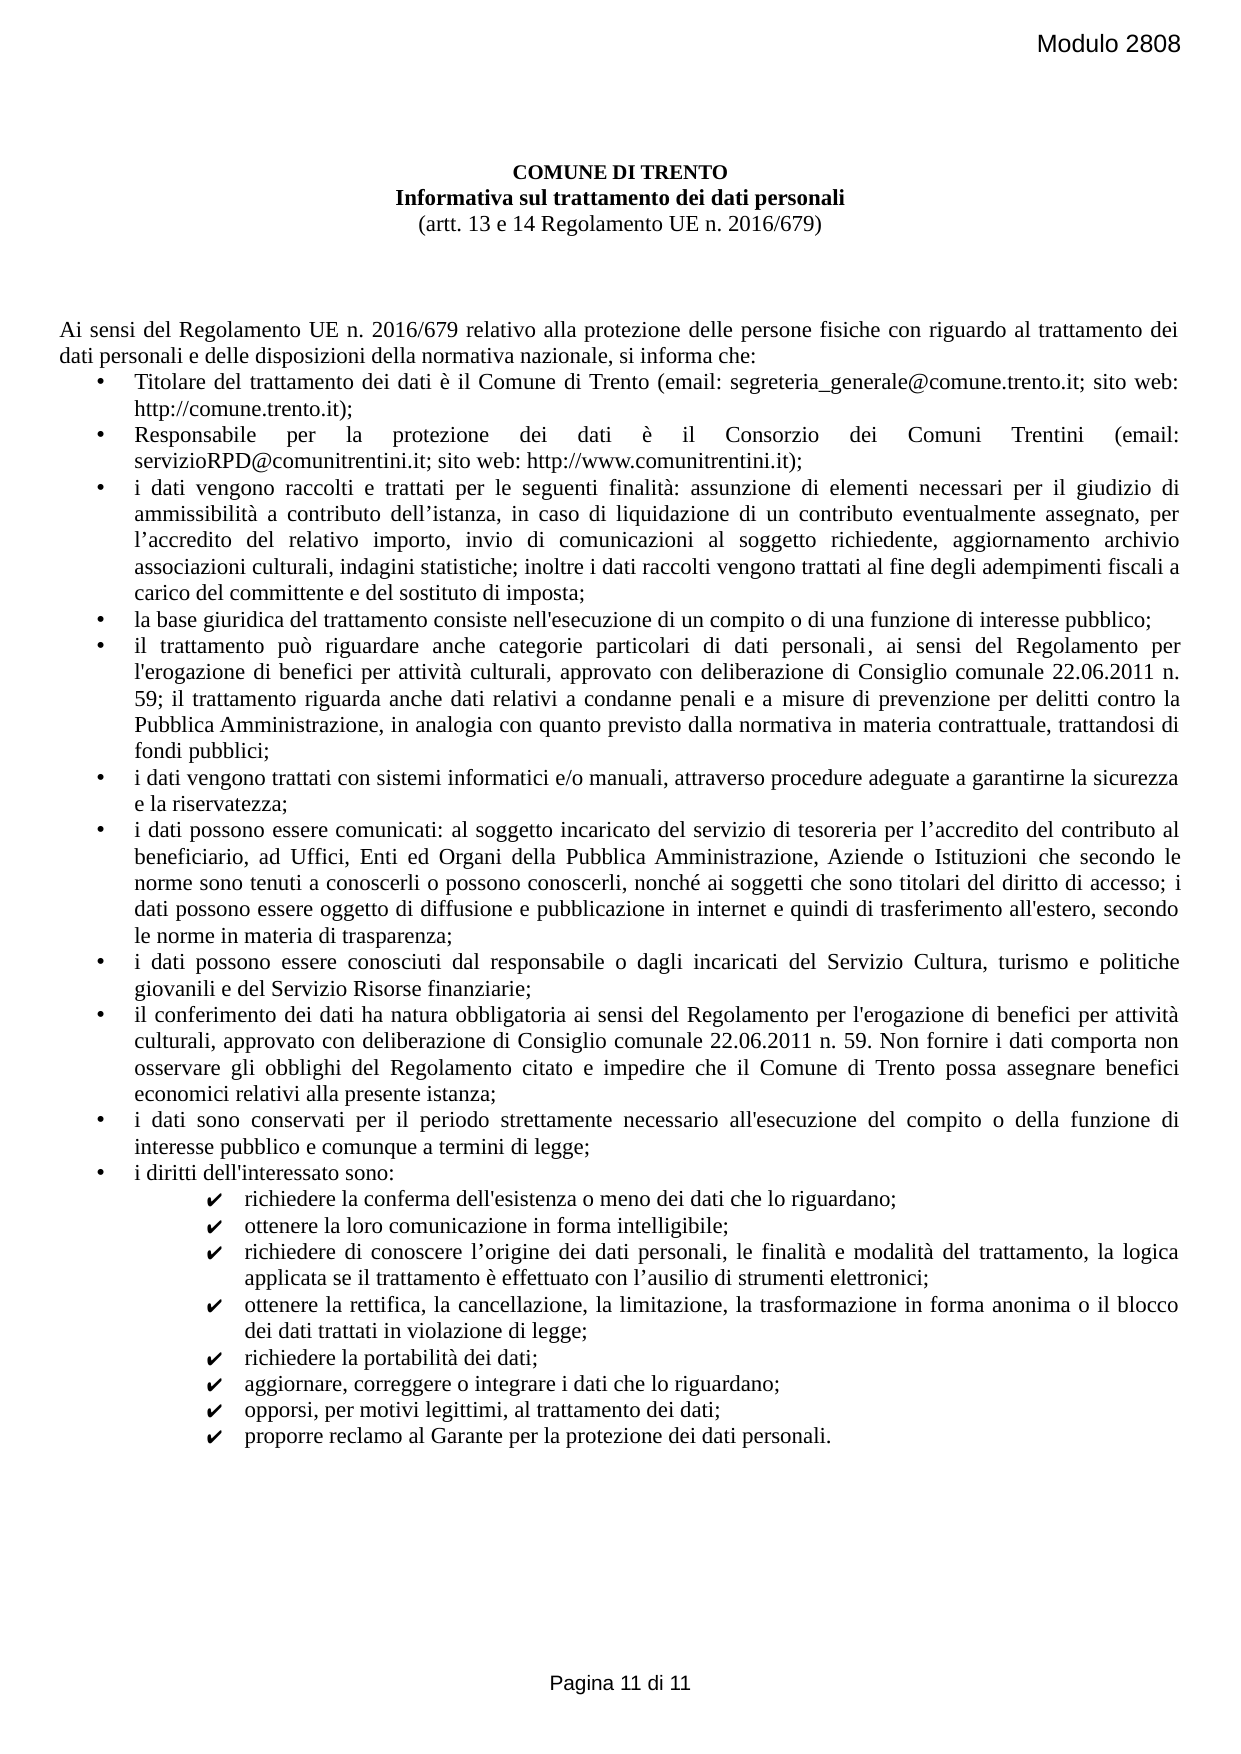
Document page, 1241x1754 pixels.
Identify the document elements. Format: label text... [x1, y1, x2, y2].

text COMUNE DI TRENTO [59, 160, 1181, 184]
list proporre reclamo al Garante per la protezione dei dati personali. [207, 1423, 1181, 1449]
list la base giuridica del trattamento consiste nell'esecuzione di un compito o di una funzione di interesse pubblico; [97, 606, 1181, 632]
list richiedere la portabilità dei dati; [207, 1343, 1181, 1370]
list richiedere la conferma dell'esistenza o meno dei dati che lo riguardano; [207, 1185, 1181, 1212]
list il trattamento può riguardare anche categorie particolari di dati personali, ai sensi del Regolamento per l'erogazione di benefici per attività culturali, approvato con deliberazione di Consiglio comunale 22.06.2011 n. 59; il trattamento riguarda anche dati relativi a condanne penali e a misure di prevenzione per delitti contro la Pubblica Amministrazione, in analogia con quanto previsto dalla normativa in materia contrattuale, trattandosi di fondi pubblici; [97, 632, 1181, 764]
list opporsi, per motivi legittimi, al trattamento dei dati; [207, 1396, 1181, 1423]
list il conferimento dei dati ha natura obbligatoria ai sensi del Regolamento per l'erogazione di benefici per attività culturali, approvato con deliberazione di Consiglio comunale 22.06.2011 n. 59. Non fornire i dati comporta non osservare gli obblighi del Regolamento citato e impedire che il Comune di Trento possa assegnare benefici economici relativi alla presente istanza; [97, 1001, 1181, 1106]
list richiedere di conoscere l’origine dei dati personali, le finalità e modalità del trattamento, la logica applicata se il trattamento è effettuato con l’ausilio di strumenti elettronici; [207, 1238, 1181, 1291]
list i dati possono essere conosciuti dal responsabile o dagli incaricati del Servizio Cultura, turismo e politiche giovanili e del Servizio Risorse finanziarie; [97, 948, 1181, 1001]
list i diritti dell'interessato sono: [97, 1159, 1181, 1185]
list i dati possono essere comunicati: al soggetto incaricato del servizio di tesoreria per l’accredito del contributo al beneficiario, ad Uffici, Enti ed Organi della Pubblica Amministrazione, Aziende o Istituzioni che secondo le norme sono tenuti a conoscerli o possono conoscerli, nonché ai soggetti che sono titolari del diritto di accesso; i dati possono essere oggetto di diffusione e pubblicazione in internet e quindi di trasferimento all'estero, secondo le norme in materia di trasparenza; [97, 816, 1181, 948]
list Responsabile per la protezione dei dati è il Consorzio dei Comuni Trentini (email: servizioRPD@comunitrentini.it; sito web: http://www.comunitrentini.it); [97, 421, 1181, 474]
list i dati vengono trattati con sistemi informatici e/o manuali, attraverso procedure adeguate a garantirne la sicurezza e la riservatezza; [97, 764, 1181, 816]
list ottenere la rettifica, la cancellazione, la limitazione, la trasformazione in forma anonima o il blocco dei dati trattati in violazione di legge; [207, 1291, 1181, 1343]
list i dati vengono raccolti e trattati per le seguenti finalità: assunzione di elementi necessari per il giudizio di ammissibilità a contributo dell’istanza, in caso di liquidazione di un contributo eventualmente assegnato, per l’accredito del relativo importo, invio di comunicazioni al soggetto richiedente, aggiornamento archivio associazioni culturali, indagini statistiche; inoltre i dati raccolti vengono trattati al fine degli adempimenti fiscali a carico del committente e del sostituto di imposta; [97, 474, 1181, 606]
text Informativa sul trattamento dei dati personali [59, 184, 1181, 210]
list Titolare del trattamento dei dati è il Comune di Trento (email: segreteria_generale@comune.trento.it; sito web: http://comune.trento.it); [97, 368, 1181, 421]
text Ai sensi del Regolamento UE n. 2016/679 relativo alla protezione delle persone fisiche con riguardo al trattamento dei dati personali e delle disposizioni della normativa nazionale, si informa che: [59, 316, 1181, 368]
list ottenere la loro comunicazione in forma intelligibile; [207, 1212, 1181, 1238]
list i dati sono conservati per il periodo strettamente necessario all'esecuzione del compito o della funzione di interesse pubblico e comunque a termini di legge; [97, 1106, 1181, 1159]
list aggiornare, correggere o integrare i dati che lo riguardano; [207, 1370, 1181, 1396]
text (artt. 13 e 14 Regolamento UE n. 2016/679) [59, 210, 1181, 237]
